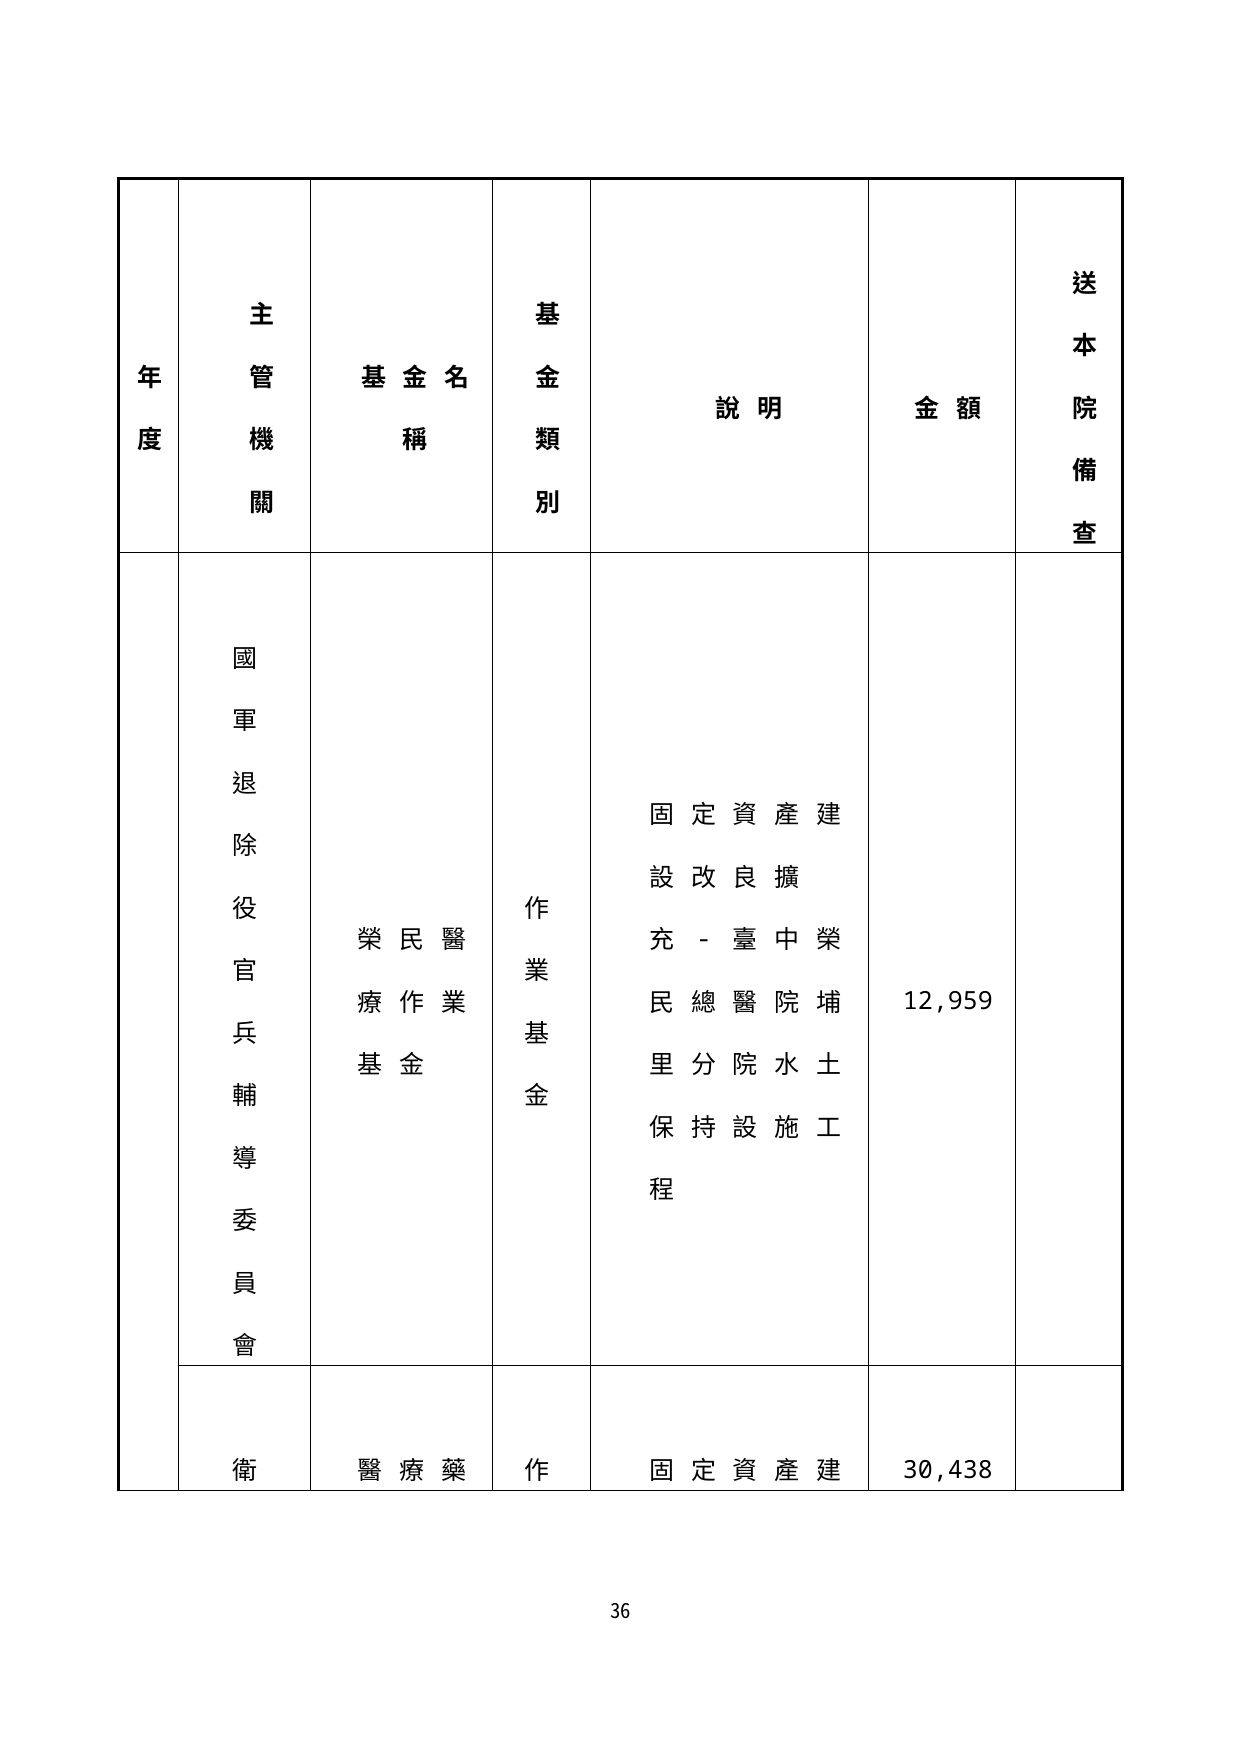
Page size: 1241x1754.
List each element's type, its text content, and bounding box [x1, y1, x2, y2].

table_cell 12,959 [869, 553, 1015, 1365]
table_cell [1016, 1366, 1121, 1490]
table_header 基金類別 [493, 180, 590, 552]
table_cell 國軍退除役官兵輔導委員會 [179, 553, 310, 1365]
table_header 說明 [591, 180, 868, 552]
table_header 基金名稱 [311, 180, 492, 552]
table_header 主管機關 [179, 180, 310, 552]
table_header 送本院備查 [1016, 180, 1121, 552]
table_cell 醫療藥 [311, 1366, 492, 1490]
table_cell 30,438 [869, 1366, 1015, 1490]
table_cell 作 [493, 1366, 590, 1490]
table_cell 固定資產建 [591, 1366, 868, 1490]
table_cell 榮民醫療作業基金 [311, 553, 492, 1365]
table_header 年度 [120, 180, 178, 552]
table_cell [120, 553, 178, 1490]
table_cell 衛 [179, 1366, 310, 1490]
table_cell 固定資產建設改良擴充-臺中榮民總醫院埔里分院水土保持設施工程 [591, 553, 868, 1365]
table_cell 作業基金 [493, 553, 590, 1365]
table_cell [1016, 553, 1121, 1365]
table_header 金額 [869, 180, 1015, 552]
